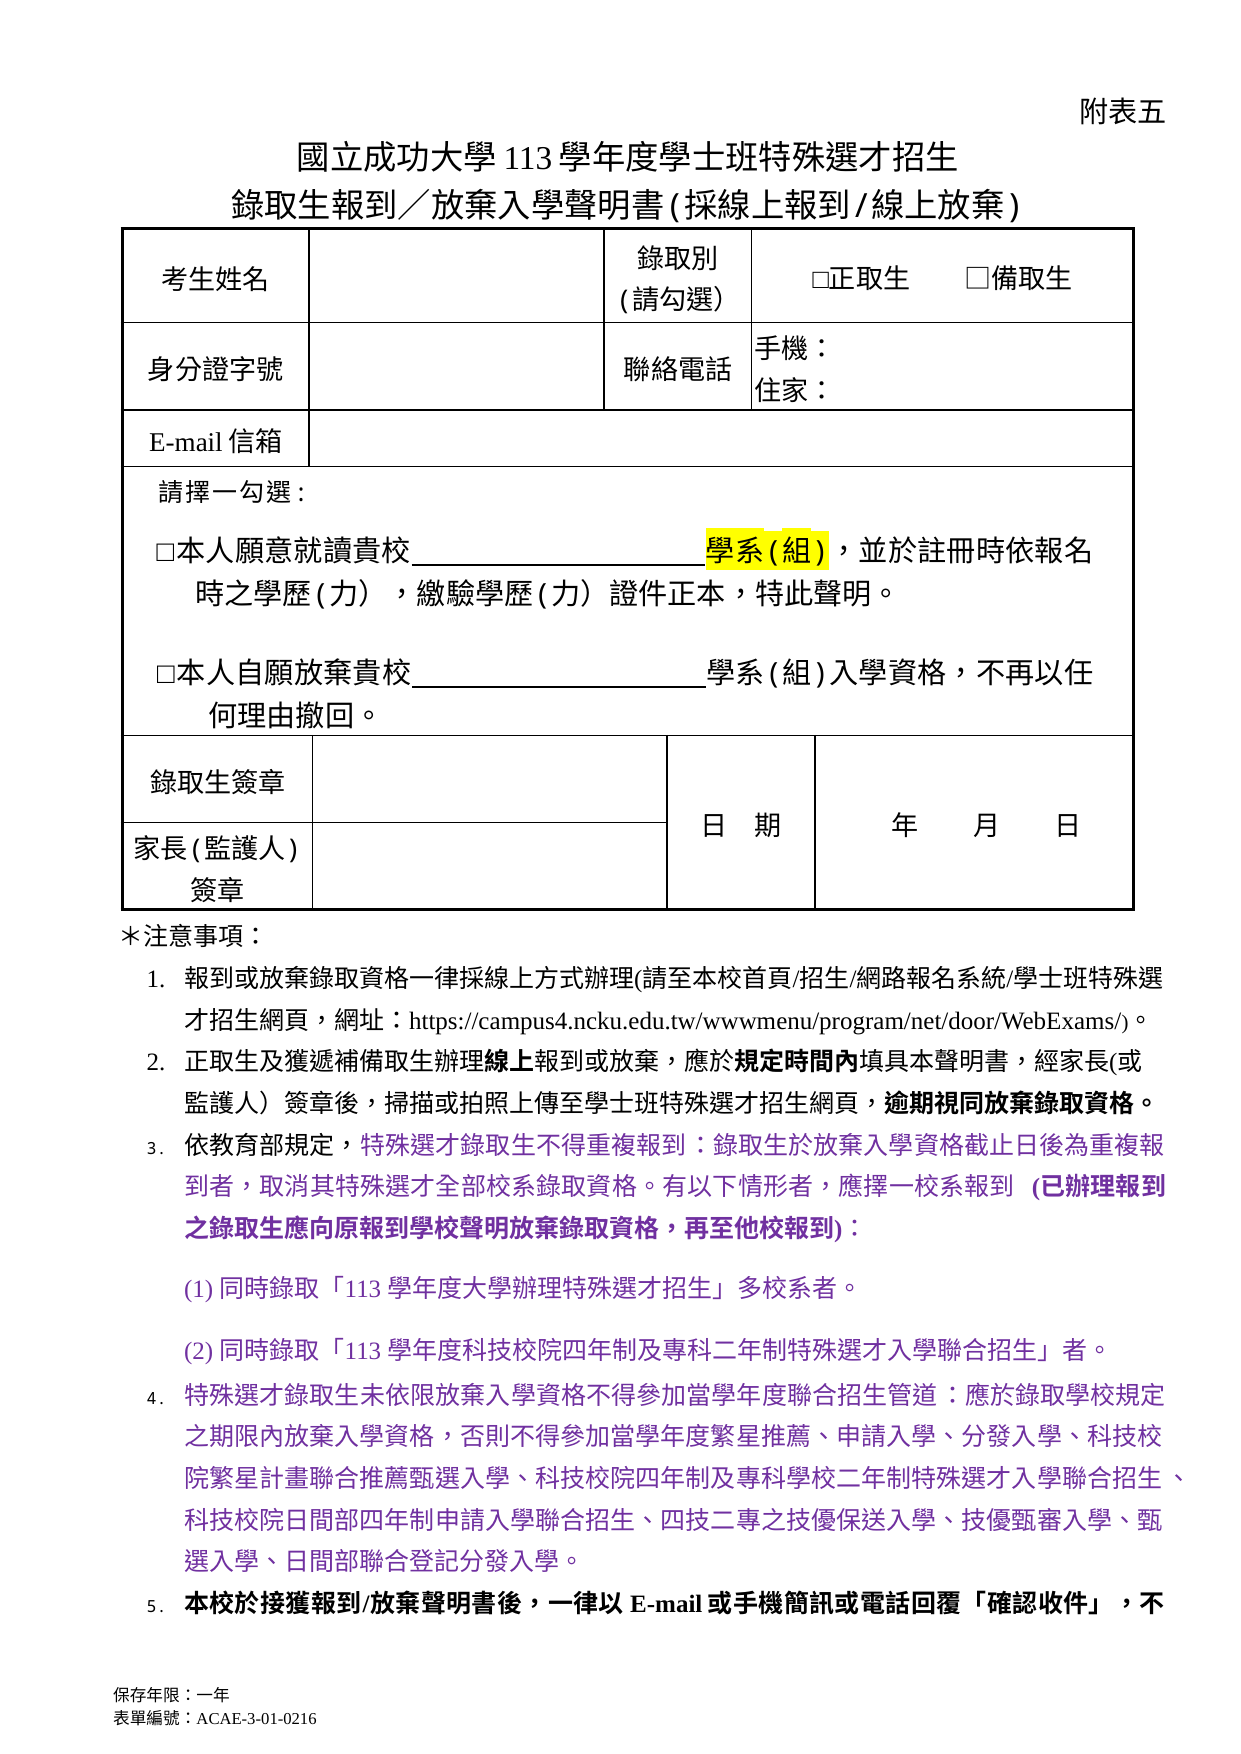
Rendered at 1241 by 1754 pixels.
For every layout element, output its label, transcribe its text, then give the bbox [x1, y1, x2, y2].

table_cell 聯絡電話 [605, 323, 751, 409]
table_header 錄取別 (請勾選） [605, 230, 751, 322]
list 正取生及獲遞補備取生辦理線上報到或放棄，應於規定時間內填具本聲明書，經家長(或監護人）簽章後，掃描或拍照上傳至學士班特殊選才招生網頁，逾期視同放棄錄取資格。 [146, 1036, 1167, 1120]
table_cell 年 月 日 [816, 736, 1132, 908]
table_cell 請擇一勾選: □本人願意就讀貴校 學系(組)，並於註冊時依報名時之學歷(力），繳驗學歷(力）證件正本，特此聲明。 □本人自願放棄貴校 學系(組)入學資格，不再以任何理由撤回。 [98, 1679, 398, 1754]
list 依教育部規定，特殊選才錄取生不得重複報到：錄取生於放棄入學資格截止日後為重複報到者，取消其特殊選才全部校系錄取資格。有以下情形者，應擇一校系報到 (已辦理報到之錄取生應向原報到學校聲明放棄錄取資格，再至他校報到)： [146, 1120, 1167, 1245]
table_cell [310, 323, 603, 409]
table_header [310, 230, 603, 322]
subtitle 錄取生報到／放棄入學聲明書(採線上報到/線上放棄) [89, 179, 1167, 227]
table_cell E-mail信箱 [124, 411, 308, 466]
text ＊注意事項： [118, 911, 1167, 953]
table_header 考生姓名 [124, 230, 308, 322]
table_cell [313, 823, 666, 908]
table_cell [310, 411, 1132, 466]
text (2) 同時錄取「113 學年度科技校院四年制及專科二年制特殊選才入學聯合招生」者。 [184, 1307, 1167, 1370]
text 附表五 [89, 88, 1167, 131]
table_cell 請擇一勾選: □本人願意就讀貴校 學系(組)，並於註冊時依報名時之學歷(力），繳驗學歷(力）證件正本，特此聲明。 □本人自願放棄貴校 學系(組)入學資格，不再以任何理由撤回。 [124, 467, 1132, 735]
table_cell 家長(監護人) 簽章 [124, 823, 312, 908]
table_cell 日 期 [668, 736, 814, 908]
table_cell 手機： 住家： [752, 323, 1132, 409]
list 報到或放棄錄取資格一律採線上方式辦理(請至本校首頁/招生/網路報名系統/學士班特殊選才招生網頁，網址：https://campus4.ncku.edu.tw/wwwmenu/program/net/door/WebExams/)。 [146, 953, 1167, 1036]
list 本校於接獲報到/放棄聲明書後，一律以E-mail或手機簡訊或電話回覆「確認收件」，不 [146, 1578, 1167, 1620]
text (1) 同時錄取「113 學年度大學辦理特殊選才招生」多校系者。 [184, 1245, 1167, 1307]
list 特殊選才錄取生未依限放棄入學資格不得參加當學年度聯合招生管道：應於錄取學校規定之期限內放棄入學資格，否則不得參加當學年度繁星推薦、申請入學、分發入學、科技校院繁星計畫聯合推薦甄選入學、科技校院四年制及專科學校二年制特殊選才入學聯合招生、科技校院日間部四年制申請入學聯合招生、四技二專之技優保送入學、技優甄審入學、甄選入學、日間部聯合登記分發入學。 [146, 1370, 1167, 1578]
table_cell [313, 736, 666, 822]
table_cell 錄取生簽章 [124, 736, 312, 822]
text 國立成功大學113學年度學士班特殊選才招生 [89, 131, 1167, 179]
table_header □正取生 □備取生 [752, 230, 1132, 322]
table_cell 身分證字號 [124, 323, 308, 409]
